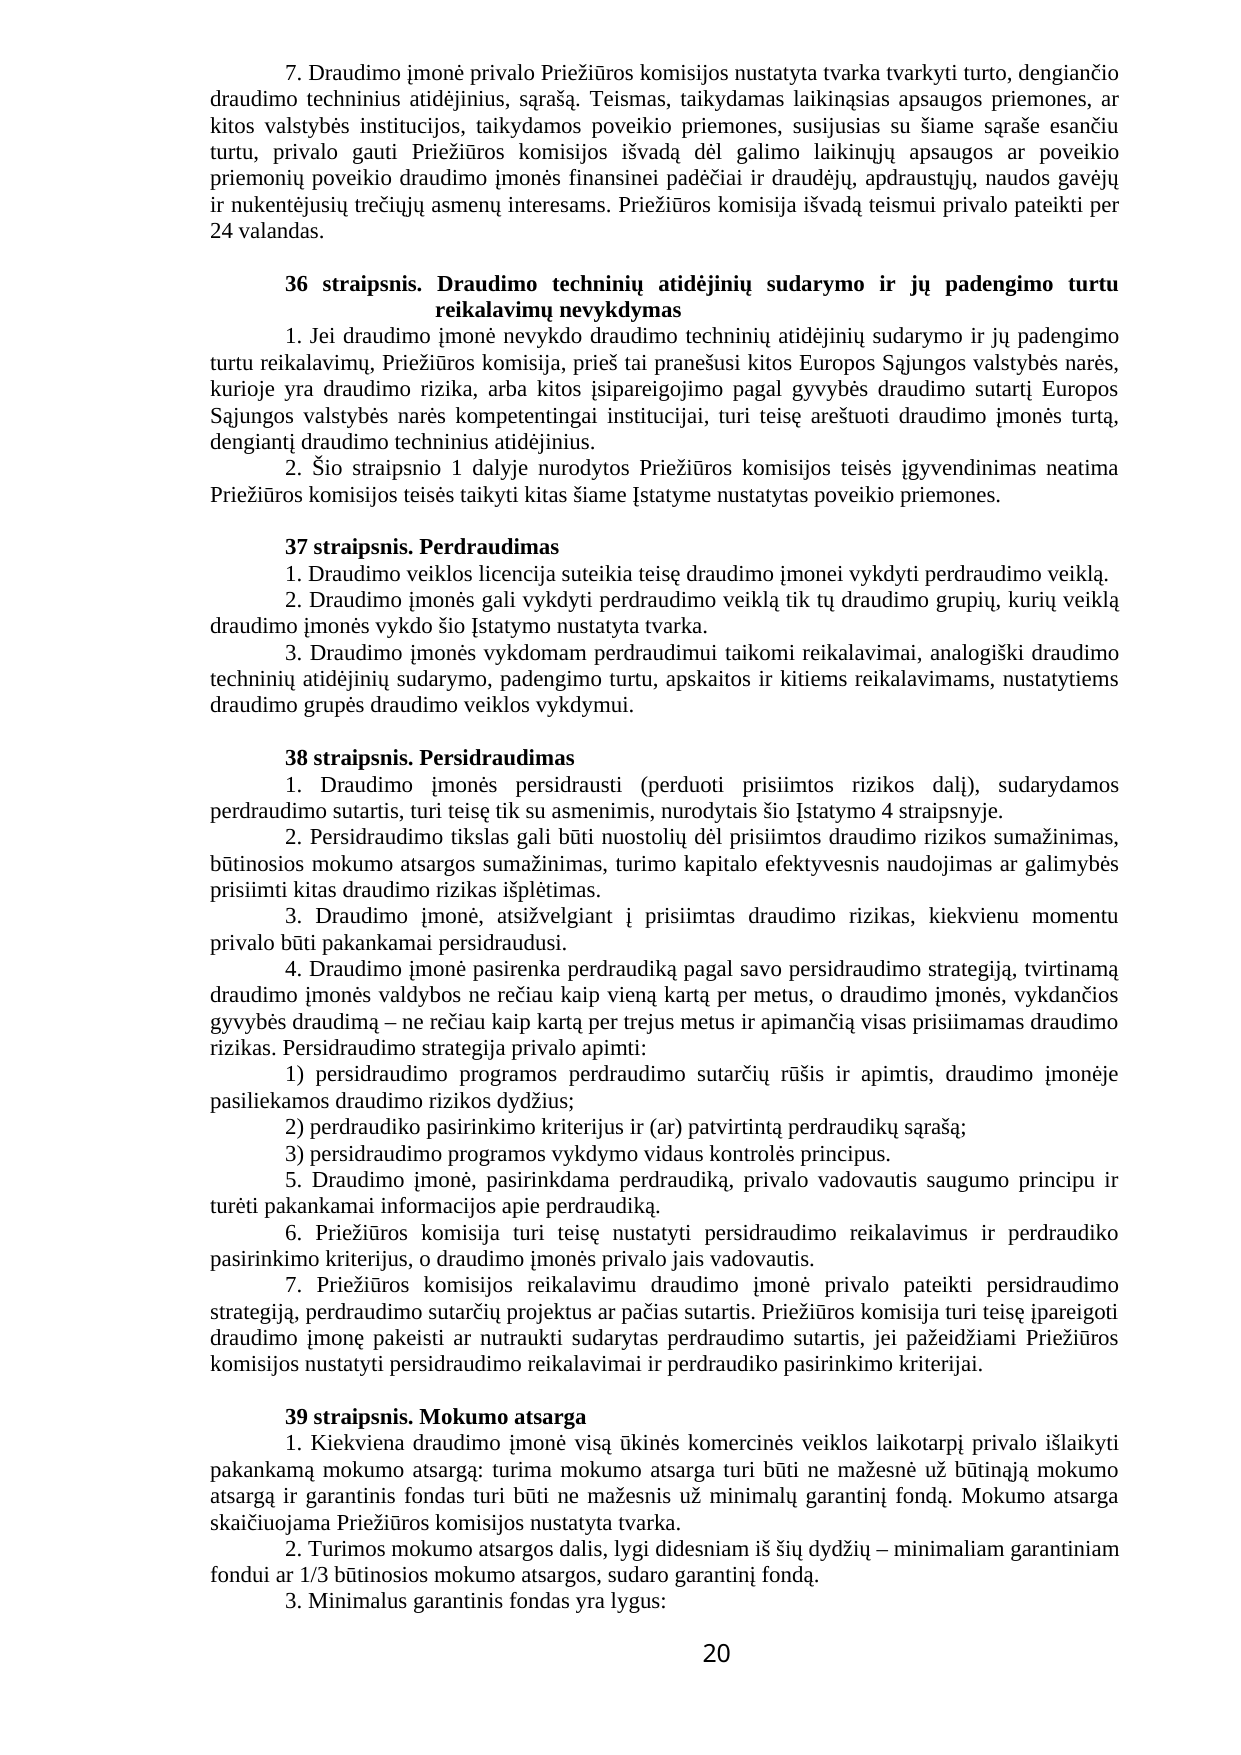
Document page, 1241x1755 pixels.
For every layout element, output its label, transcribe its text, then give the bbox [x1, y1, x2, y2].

subtitle 37 straipsnis. Perdraudimas [210, 533, 1120, 560]
text 36 straipsnis. Draudimo techninių atidėjinių sudarymo ir jų padengimo turtu reikalavimų nevykdymas [285, 270, 1120, 323]
text 2. Draudimo įmonės gali vykdyti perdraudimo veiklą tik tų draudimo grupių, kurių veiklą draudimo įmonės vykdo šio Įstatymo nustatyta tvarka. [210, 586, 1120, 639]
text 3) persidraudimo programos vykdymo vidaus kontrolės principus. [210, 1139, 1120, 1166]
text 1. Kiekviena draudimo įmonė visą ūkinės komercinės veiklos laikotarpį privalo išlaikyti pakankamą mokumo atsargą: turima mokumo atsarga turi būti ne mažesnė už būtinąją mokumo atsargą ir garantinis fondas turi būti ne mažesnis už minimalų garantinį fondą. Mokumo atsarga skaičiuojama Priežiūros komisijos nustatyta tvarka. [210, 1429, 1120, 1535]
text 6. Priežiūros komisija turi teisę nustatyti persidraudimo reikalavimus ir perdraudiko pasirinkimo kriterijus, o draudimo įmonės privalo jais vadovautis. [210, 1219, 1120, 1271]
text 1. Jei draudimo įmonė nevykdo draudimo techninių atidėjinių sudarymo ir jų padengimo turtu reikalavimų, Priežiūros komisija, prieš tai pranešusi kitos Europos Sąjungos valstybės narės, kurioje yra draudimo rizika, arba kitos įsipareigojimo pagal gyvybės draudimo sutartį Europos Sąjungos valstybės narės kompetentingai institucijai, turi teisę areštuoti draudimo įmonės turtą, dengiantį draudimo techninius atidėjinius. [210, 323, 1120, 454]
text 5. Draudimo įmonė, pasirinkdama perdraudiką, privalo vadovautis saugumo principu ir turėti pakankamai informacijos apie perdraudiką. [210, 1166, 1120, 1219]
text 38 straipsnis. Persidraudimas [210, 744, 1120, 771]
text 2. Šio straipsnio 1 dalyje nurodytos Priežiūros komisijos teisės įgyvendinimas neatima Priežiūros komisijos teisės taikyti kitas šiame Įstatyme nustatytas poveikio priemones. [210, 454, 1120, 507]
text 2) perdraudiko pasirinkimo kriterijus ir (ar) patvirtintą perdraudikų sąrašą; [210, 1113, 1120, 1139]
text 2. Turimos mokumo atsargos dalis, lygi didesniam iš šių dydžių – minimaliam garantiniam fondui ar 1/3 būtinosios mokumo atsargos, sudaro garantinį fondą. [210, 1535, 1120, 1588]
text 7. Draudimo įmonė privalo Priežiūros komisijos nustatyta tvarka tvarkyti turto, dengiančio draudimo techninius atidėjinius, sąrašą. Teismas, taikydamas laikinąsias apsaugos priemones, ar kitos valstybės institucijos, taikydamos poveikio priemones, susijusias su šiame sąraše esančiu turtu, privalo gauti Priežiūros komisijos išvadą dėl galimo laikinųjų apsaugos ar poveikio priemonių poveikio draudimo įmonės finansinei padėčiai ir draudėjų, apdraustųjų, naudos gavėjų ir nukentėjusių trečiųjų asmenų interesams. Priežiūros komisija išvadą teismui privalo pateikti per 24 valandas. [210, 59, 1120, 243]
text 3. Minimalus garantinis fondas yra lygus: [210, 1588, 1120, 1614]
text 1) persidraudimo programos perdraudimo sutarčių rūšis ir apimtis, draudimo įmonėje pasiliekamos draudimo rizikos dydžius; [210, 1061, 1120, 1113]
text 1. Draudimo įmonės persidrausti (perduoti prisiimtos rizikos dalį), sudarydamos perdraudimo sutartis, turi teisę tik su asmenimis, nurodytais šio Įstatymo 4 straipsnyje. [210, 771, 1120, 823]
subtitle 39 straipsnis. Mokumo atsarga [210, 1403, 1120, 1429]
text 4. Draudimo įmonė pasirenka perdraudiką pagal savo persidraudimo strategiją, tvirtinamą draudimo įmonės valdybos ne rečiau kaip vieną kartą per metus, o draudimo įmonės, vykdančios gyvybės draudimą – ne rečiau kaip kartą per trejus metus ir apimančią visas prisiimamas draudimo rizikas. Persidraudimo strategija privalo apimti: [210, 955, 1120, 1061]
text 3. Draudimo įmonė, atsižvelgiant į prisiimtas draudimo rizikas, kiekvienu momentu privalo būti pakankamai persidraudusi. [210, 902, 1120, 955]
text 7. Priežiūros komisijos reikalavimu draudimo įmonė privalo pateikti persidraudimo strategiją, perdraudimo sutarčių projektus ar pačias sutartis. Priežiūros komisija turi teisę įpareigoti draudimo įmonę pakeisti ar nutraukti sudarytas perdraudimo sutartis, jei pažeidžiami Priežiūros komisijos nustatyti persidraudimo reikalavimai ir perdraudiko pasirinkimo kriterijai. [210, 1271, 1120, 1377]
text 2. Persidraudimo tikslas gali būti nuostolių dėl prisiimtos draudimo rizikos sumažinimas, būtinosios mokumo atsargos sumažinimas, turimo kapitalo efektyvesnis naudojimas ar galimybės prisiimti kitas draudimo rizikas išplėtimas. [210, 823, 1120, 902]
text 1. Draudimo veiklos licencija suteikia teisę draudimo įmonei vykdyti perdraudimo veiklą. [210, 560, 1120, 586]
text 3. Draudimo įmonės vykdomam perdraudimui taikomi reikalavimai, analogiški draudimo techninių atidėjinių sudarymo, padengimo turtu, apskaitos ir kitiems reikalavimams, nustatytiems draudimo grupės draudimo veiklos vykdymui. [210, 639, 1120, 718]
